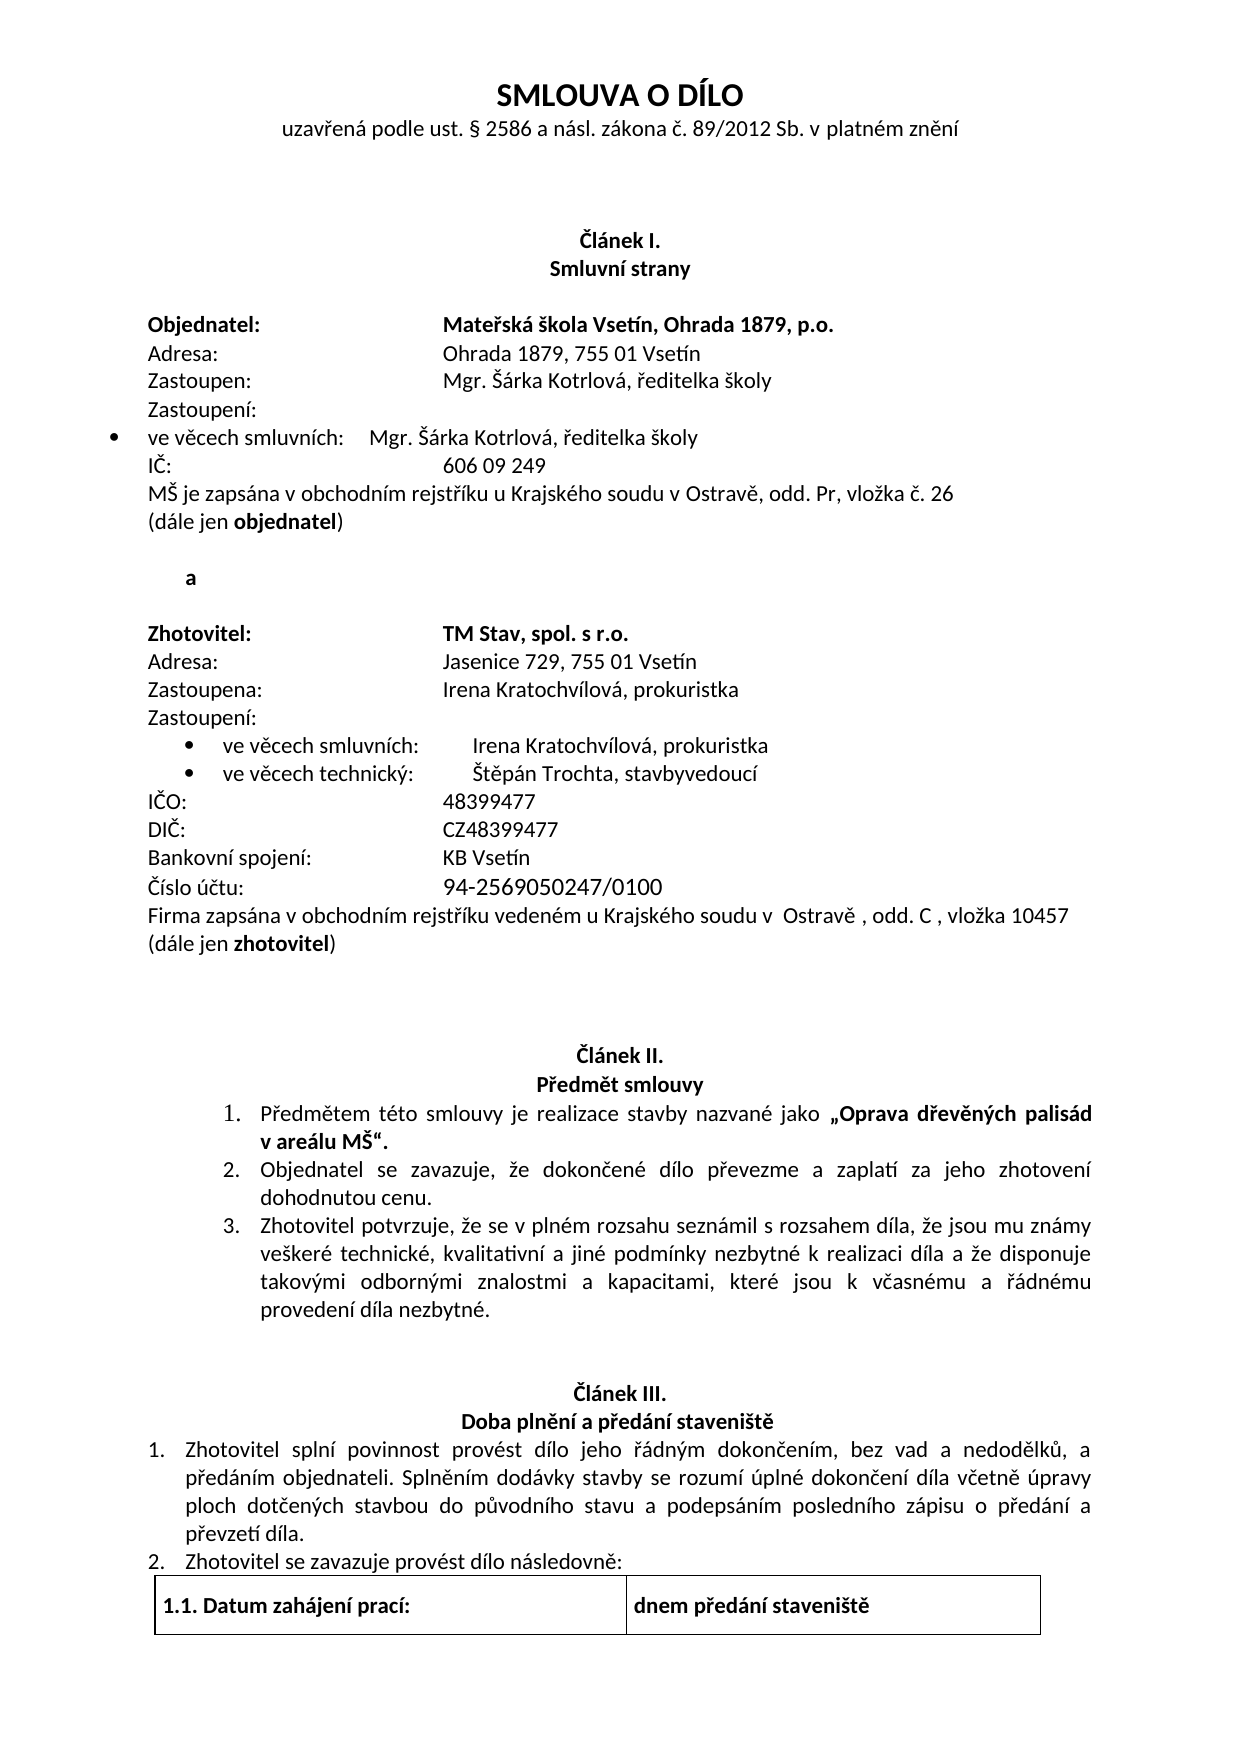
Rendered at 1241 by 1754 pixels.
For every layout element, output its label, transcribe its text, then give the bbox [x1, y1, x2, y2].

text Zastoupena: Irena Kratochvílová, prokuristka [148, 675, 1093, 703]
text 2. Zhotovitel se zavazuje provést dílo následovně: [148, 1547, 1093, 1575]
text Číslo účtu: 94-2569050247/0100 [148, 871, 1093, 902]
text Objednatel: Mateřská škola Vsetín, Ohrada 1879, p.o. [148, 311, 1093, 339]
subtitle Doba plnění a předání staveniště [148, 1407, 1093, 1435]
text uzavřená podle ust. § 2586 a násl. zákona č. 89/2012 Sb. v platném znění [148, 114, 1093, 142]
list ve věcech smluvních: Mgr. Šárka Kotrlová, ředitelka školy [110, 423, 1093, 451]
text (dále jen objednatel) [148, 507, 1093, 535]
text DIČ: CZ48399477 [148, 815, 1093, 843]
text Zastoupení: [148, 703, 1093, 731]
list Zhotovitel potvrzuje, že se v plném rozsahu seznámil s rozsahem díla, že jsou mu známy veškeré technické, kvalitativní a jiné podmínky nezbytné k realizaci díla a že disponuje takovými odbornými znalostmi a kapacitami, které jsou k včasnému a řádnému provedení díla nezbytné. [223, 1211, 1093, 1323]
text MŠ je zapsána v obchodním rejstříku u Krajského soudu v Ostravě, odd. Pr, vložka č. 26 [148, 479, 1093, 507]
text Firma zapsána v obchodním rejstříku vedeném u Krajského soudu v Ostravě , odd. C , vložka 10457 [148, 902, 1093, 929]
subtitle Předmět smlouvy [148, 1070, 1093, 1098]
table_header 1.1. Datum zahájení prací: [156, 1576, 626, 1634]
subtitle Článek III. [148, 1379, 1093, 1407]
text Smluvní strany [148, 254, 1093, 283]
text Bankovní spojení: KB Vsetín [148, 843, 1093, 871]
text Zhotovitel: TM Stav, spol. s r.o. [148, 619, 1093, 647]
list ve věcech technický: Štěpán Trochta, stavbyvedoucí [185, 759, 1093, 787]
text (dále jen zhotovitel) [148, 929, 1093, 958]
text Adresa: Ohrada 1879, 755 01 Vsetín [148, 339, 1093, 367]
text IČ: 606 09 249 [148, 451, 1093, 479]
table_header dnem předání staveniště [627, 1576, 1040, 1634]
list Předmětem této smlouvy je realizace stavby nazvané jako „Oprava dřevěných palisád v areálu MŠ“. [223, 1098, 1093, 1155]
text Adresa: Jasenice 729, 755 01 Vsetín [148, 647, 1093, 675]
text IČO: 48399477 [148, 787, 1093, 815]
text a [185, 563, 1093, 591]
list ve věcech smluvních: Irena Kratochvílová, prokuristka [185, 731, 1093, 759]
text 1. Zhotovitel splní povinnost provést dílo jeho řádným dokončením, bez vad a nedodělků, a předáním objednateli. Splněním dodávky stavby se rozumí úplné dokončení díla včetně úpravy ploch dotčených stavbou do původního stavu a podepsáním posledního zápisu o předání a převzetí díla. [148, 1435, 1093, 1547]
text Článek I. [148, 227, 1093, 254]
text Zastoupen: Mgr. Šárka Kotrlová, ředitelka školy [148, 367, 1093, 395]
list Objednatel se zavazuje, že dokončené dílo převezme a zaplatí za jeho zhotovení dohodnutou cenu. [223, 1155, 1093, 1211]
text Zastoupení: [148, 395, 1093, 423]
text SMLOUVA O DÍLO [148, 74, 1093, 114]
subtitle Článek II. [148, 1042, 1093, 1070]
